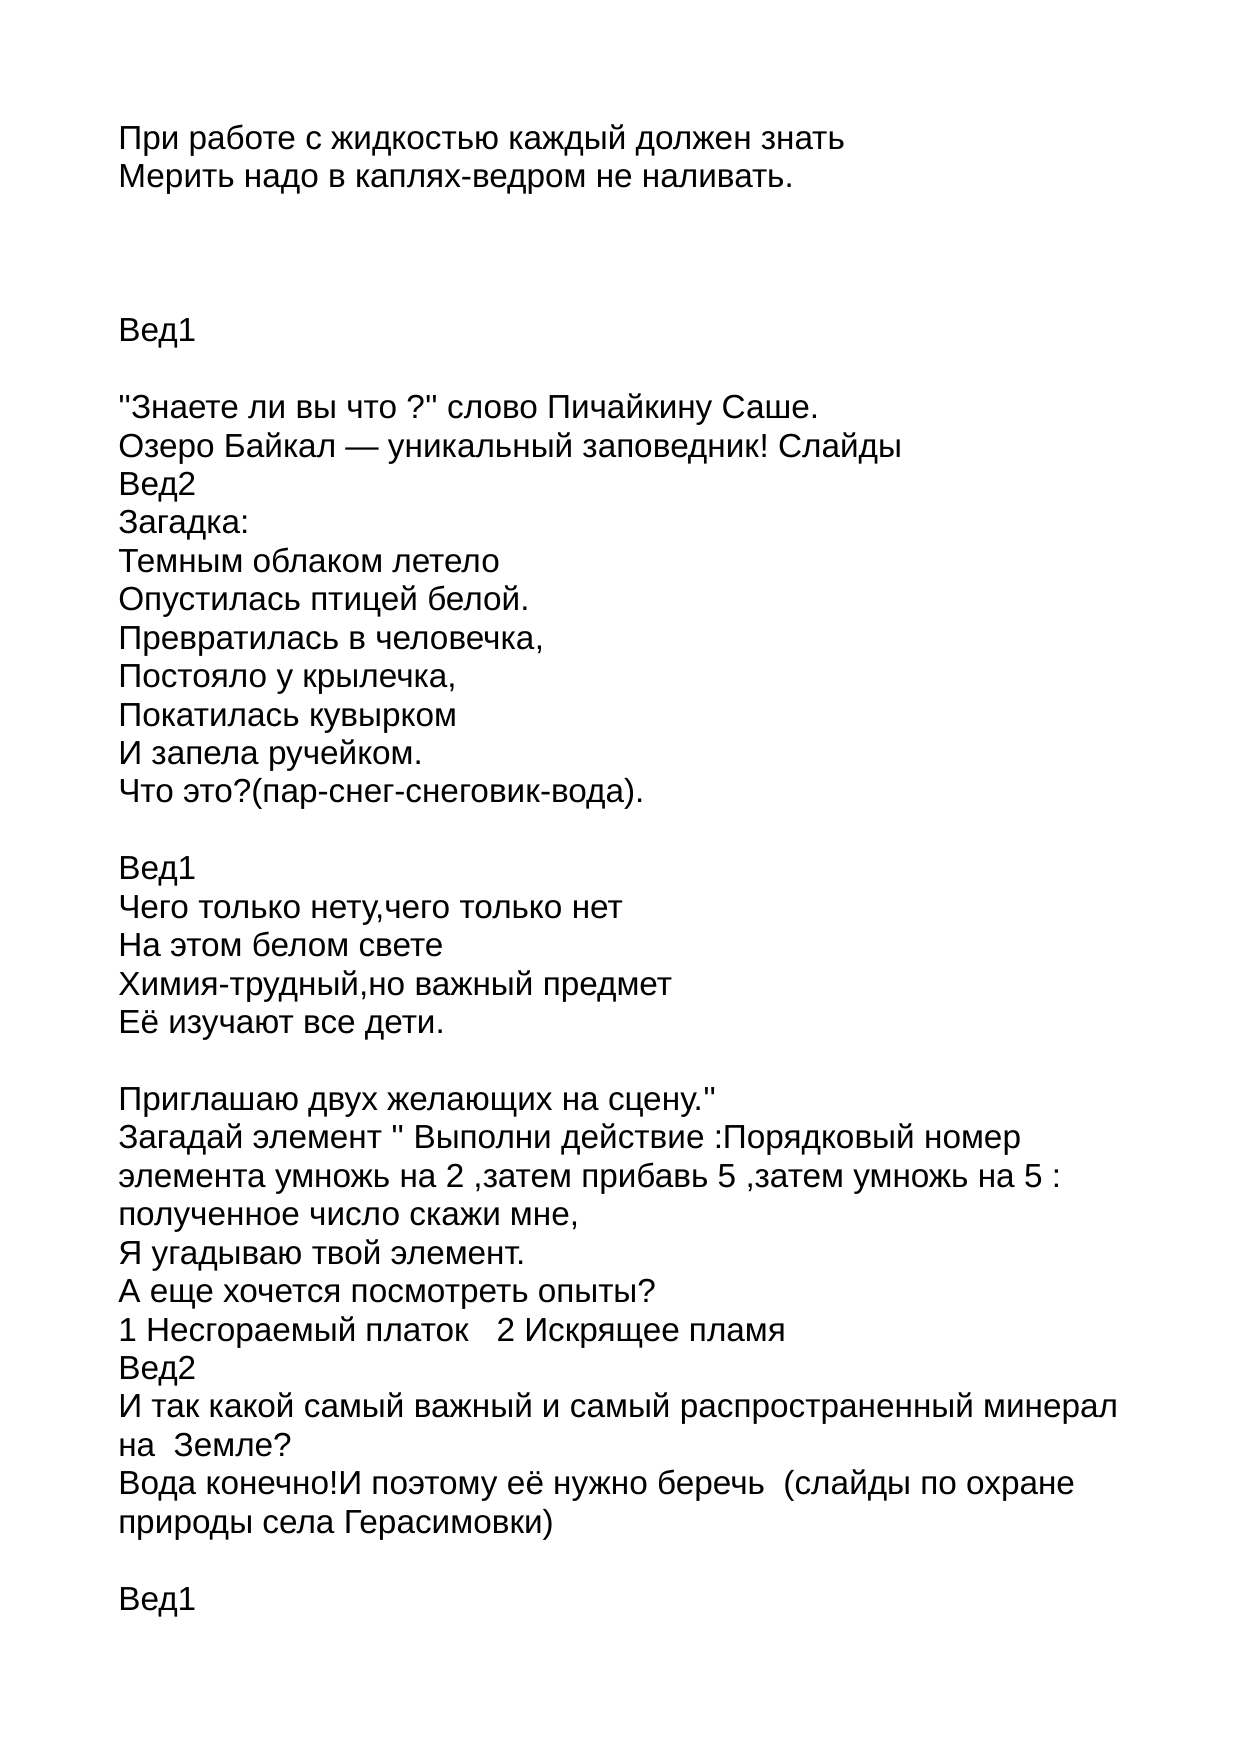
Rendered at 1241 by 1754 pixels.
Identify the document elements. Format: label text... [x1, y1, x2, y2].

text Загадка: [118, 502, 1122, 541]
text И так какой самый важный и самый распространенный минерал на Земле? [118, 1387, 1122, 1463]
text ''Знаете ли вы что ?'' слово Пичайкину Саше. [118, 387, 1122, 426]
text На этом белом свете [118, 925, 1122, 964]
text Опустилась птицей белой. [118, 579, 1122, 618]
text При работе с жидкостью каждый должен знать [118, 118, 1122, 157]
text Вед1 [118, 1579, 1122, 1617]
text Я угадываю твой элемент. [118, 1233, 1122, 1271]
text Покатилась кувырком [118, 695, 1122, 733]
text 1 Несгораемый платок 2 Искрящее пламя [118, 1310, 1122, 1348]
text Вед1 [118, 848, 1122, 887]
text Вед2 [118, 1348, 1122, 1387]
text Вед2 [118, 464, 1122, 502]
text Мерить надо в каплях-ведром не наливать. [118, 157, 1122, 195]
text Чего только нету,чего только нет [118, 887, 1122, 925]
text Превратилась в человечка, [118, 618, 1122, 656]
text Её изучают все дети. [118, 1002, 1122, 1041]
text И запела ручейком. [118, 733, 1122, 772]
text Вед1 [118, 310, 1122, 349]
text Постояло у крылечка, [118, 656, 1122, 695]
text Что это?(пар-снег-снеговик-вода). [118, 772, 1122, 810]
text Озеро Байкал — уникальный заповедник! Слайды [118, 426, 1122, 464]
text Вода конечно!И поэтому её нужно беречь (слайды по охране природы села Герасимовки) [118, 1463, 1122, 1540]
text А еще хочется посмотреть опыты? [118, 1271, 1122, 1310]
text Темным облаком летело [118, 541, 1122, 579]
text Приглашаю двух желающих на сцену.'' [118, 1079, 1122, 1117]
text Загадай элемент '' Выполни действие :Порядковый номер элемента умножь на 2 ,затем прибавь 5 ,затем умножь на 5 : полученное число скажи мне, [118, 1117, 1122, 1233]
text Химия-трудный,но важный предмет [118, 964, 1122, 1002]
